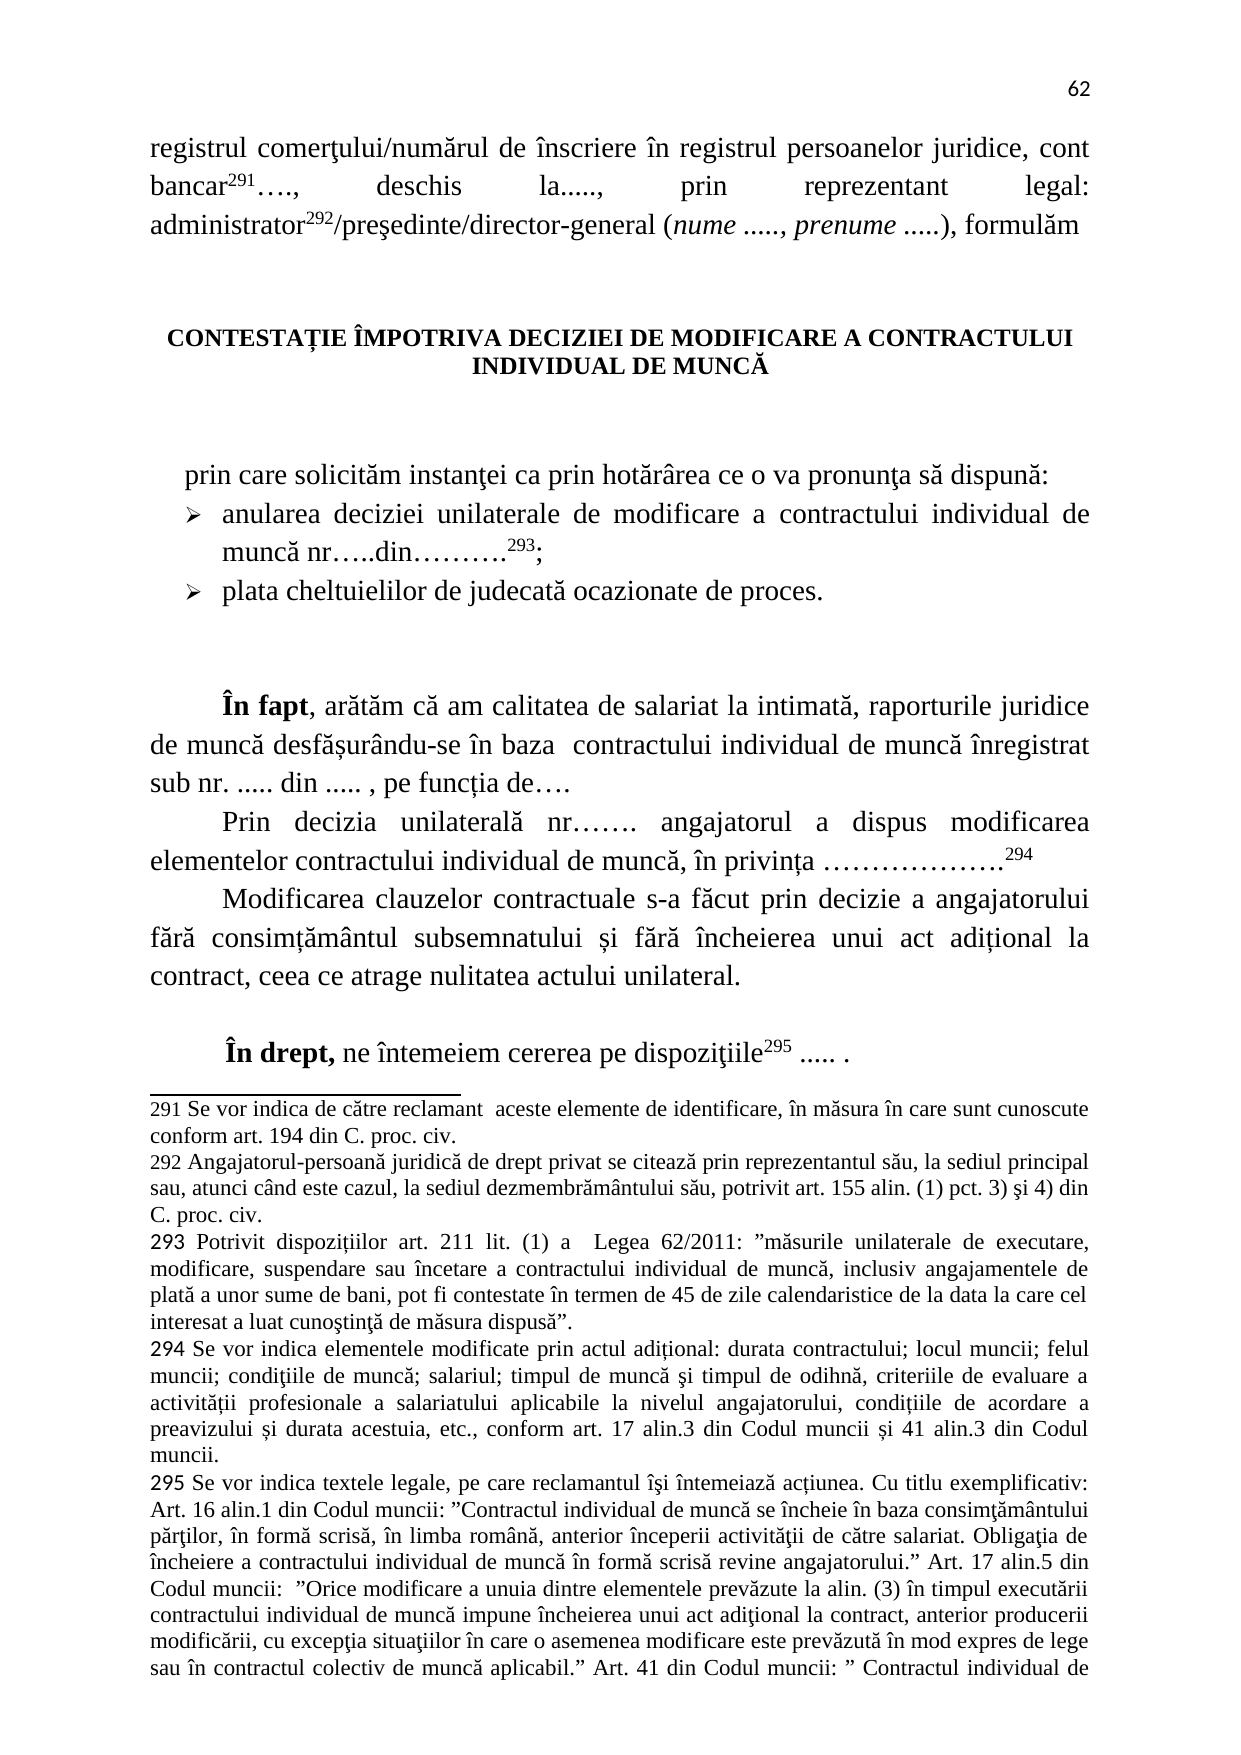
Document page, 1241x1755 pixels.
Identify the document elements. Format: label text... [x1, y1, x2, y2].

text Angajatorul-persoană juridică de drept privat se citează prin reprezentantul său, la sediul principal sau, atunci când este cazul, la sediul dezmembrământului său, potrivit art. 155 alin. (1) pct. 3) şi 4) din C. proc. civ. [150, 1148, 1090, 1227]
list Potrivit dispozițiilor art. 211 lit. (1) a Legea 62/2011: ”măsurile unilaterale de executare, modificare, suspendare sau încetare a contractului individual de muncă, inclusiv angajamentele de plată a unor sume de bani, pot fi contestate în termen de 45 de zile calendaristice de la data la care cel interesat a luat cunoştinţă de măsura dispusă”. [150, 1227, 1090, 1334]
list plata cheltuielilor de judecată ocazionate de proces. [184, 573, 1090, 606]
text Prin decizia unilaterală nr……. angajatorul a dispus modificarea elementelor contractului individual de muncă, în privința ………………. [150, 804, 1090, 876]
text În drept, ne întemeiem cererea pe dispoziţiile ..... . [184, 1035, 1090, 1069]
text registrul comerţului/numărul de înscriere în registrul persoanelor juridice, cont bancar…., deschis la....., prin reprezentant legal: administrator/preşedinte/director-general (nume ....., prenume .....), formulăm [150, 130, 1090, 241]
text În fapt, arătăm că am calitatea de salariat la intimată, raporturile juridice de muncă desfășurându-se în baza contractului individual de muncă înregistrat sub nr. ..... din ..... , pe funcția de…. [150, 688, 1090, 799]
text prin care solicităm instanţei ca prin hotărârea ce o va pronunţa să dispună: [184, 457, 1090, 491]
subtitle CONTESTAȚIE ÎMPOTRIVA DECIZIEI DE MODIFICARE A CONTRACTULUI INDIVIDUAL DE MUNCĂ [150, 323, 1090, 380]
text Se vor indica elementele modificate prin actul adițional: durata contractului; locul muncii; felul muncii; condiţiile de muncă; salariul; timpul de muncă şi timpul de odihnă, criteriile de evaluare a activității profesionale a salariatului aplicabile la nivelul angajatorului, condițiile de acordare a preavizului și durata acestuia, etc., conform art. 17 alin.3 din Codul muncii și 41 alin.3 din Codul muncii. [150, 1334, 1090, 1468]
text Modificarea clauzelor contractuale s-a făcut prin decizie a angajatorului fără consimțământul subsemnatului și fără încheierea unui act adițional la contract, ceea ce atrage nulitatea actului unilateral. [150, 881, 1090, 992]
text Se vor indica de către reclamant aceste elemente de identificare, în măsura în care sunt cunoscute conform art. 194 din C. proc. civ. [150, 1095, 1090, 1148]
list anularea deciziei unilaterale de modificare a contractului individual de muncă nr…..din……….; [184, 496, 1090, 568]
text Se vor indica textele legale, pe care reclamantul îşi întemeiază acțiunea. Cu titlu exemplificativ: Art. 16 alin.1 din Codul muncii: ”Contractul individual de muncă se încheie în baza consimţământului părţilor, în formă scrisă, în limba română, anterior începerii activităţii de către salariat. Obligaţia de încheiere a contractului individual de muncă în formă scrisă revine angajatorului.” Art. 17 alin.5 din Codul muncii: ”Orice modificare a unuia dintre elementele prevăzute la alin. (3) în timpul executării contractului individual de muncă impune încheierea unui act adiţional la contract, anterior producerii modificării, cu excepţia situaţiilor în care o asemenea modificare este prevăzută în mod expres de lege sau în contractul colectiv de muncă aplicabil.” Art. 41 din Codul muncii: ” Contractul individual de [150, 1468, 1090, 1680]
